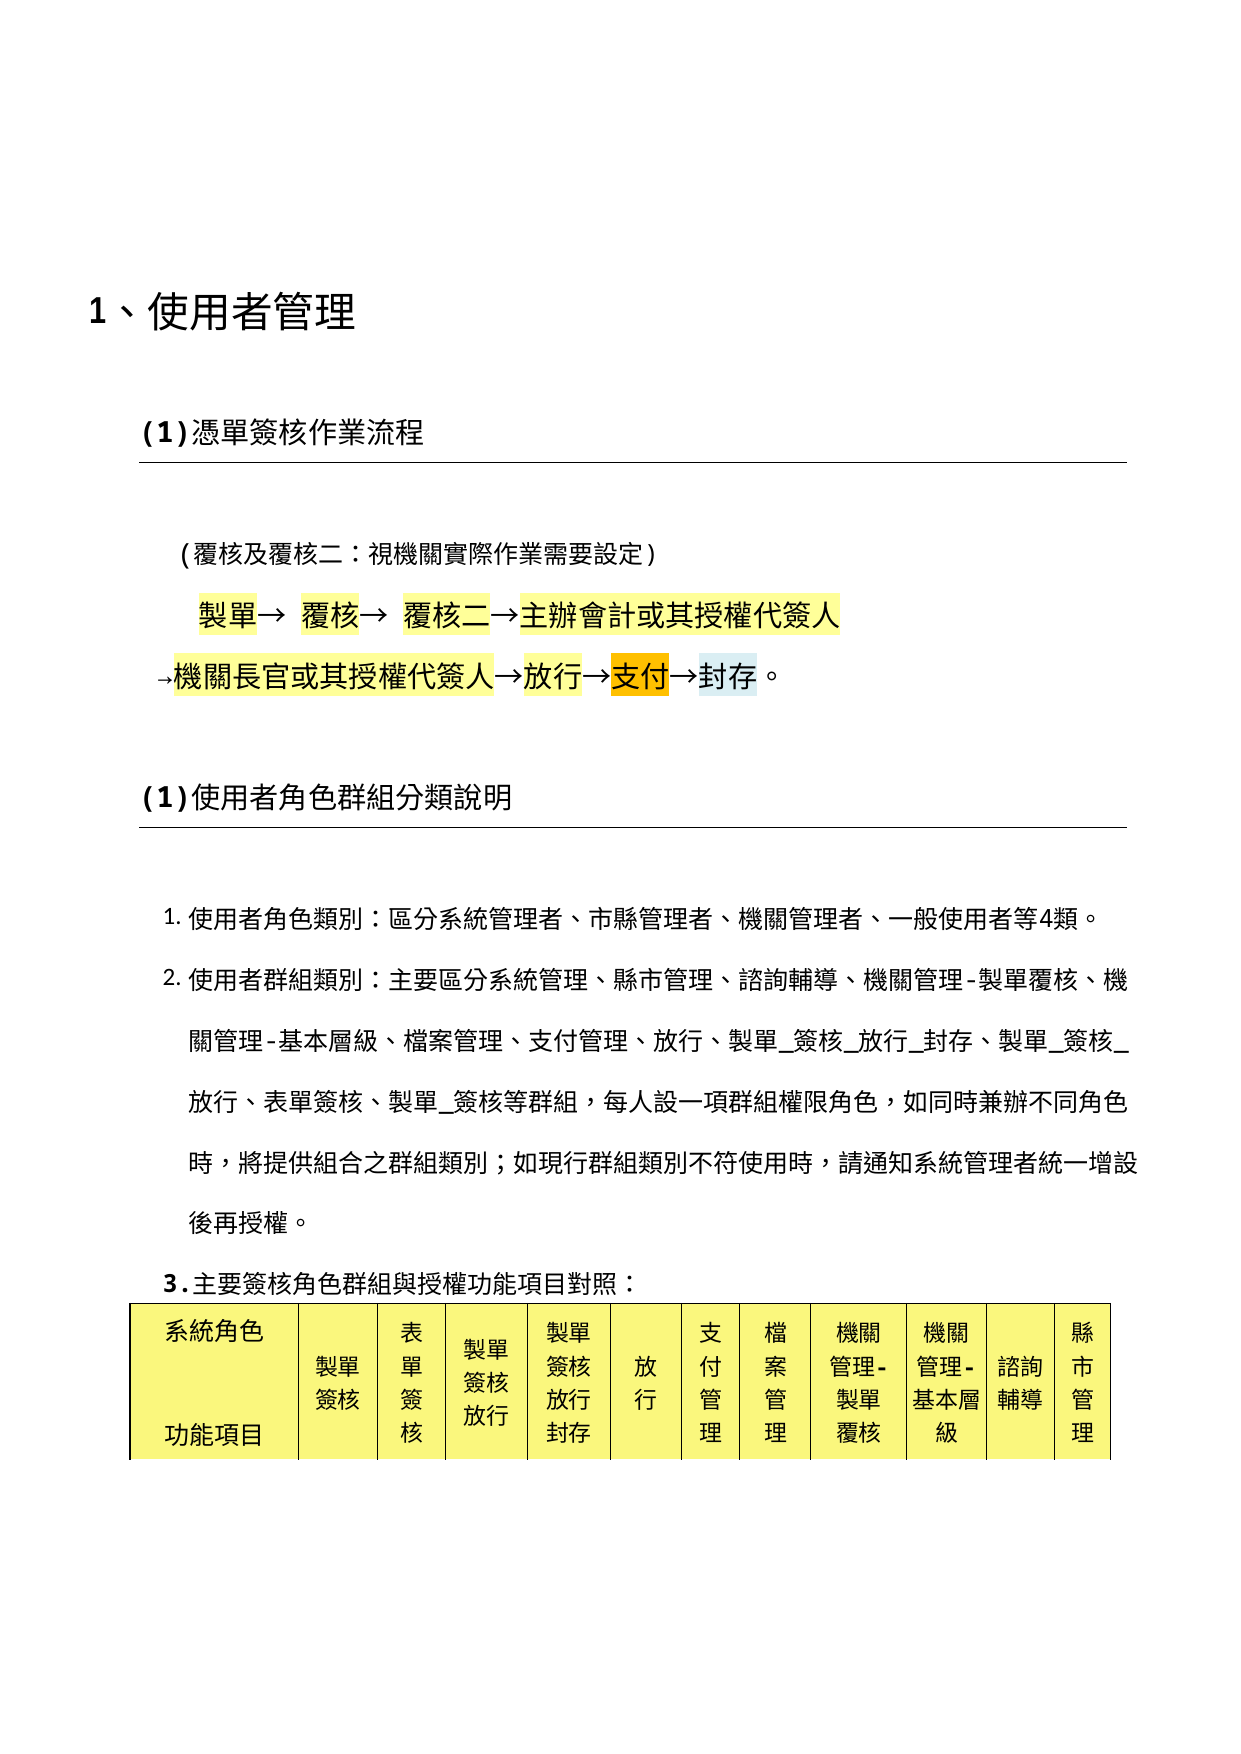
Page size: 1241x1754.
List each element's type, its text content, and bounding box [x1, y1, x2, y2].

list 使用者角色群組分類說明 [139, 755, 1127, 827]
text 製單→ 覆核→ 覆核二→主辦會計或其授權代簽人 [139, 573, 1152, 634]
table_header 系統角色 功能項目 [131, 1304, 298, 1459]
list 使用者管理 [89, 269, 1152, 329]
list 主要簽核角色群組與授權功能項目對照： [162, 1242, 1152, 1303]
table_header 製單簽核 [299, 1304, 377, 1459]
table_header 機關管理-製單覆核 [811, 1304, 906, 1459]
table_header 製單簽核放行封存 [528, 1304, 610, 1459]
text (覆核及覆核二：視機關實際作業需要設定) [176, 512, 1152, 573]
table_header 諮詢輔導 [987, 1304, 1054, 1459]
table_header 縣市管理 [1055, 1304, 1110, 1459]
list 使用者群組類別：主要區分系統管理、縣市管理、諮詢輔導、機關管理-製單覆核、機關管理-基本層級、檔案管理、支付管理、放行、製單_簽核_放行_封存、製單_簽核_放行、表單簽核、製單_簽核等群組，每人設一項群組權限角色，如同時兼辦不同角色時，將提供組合之群組類別；如現行群組類別不符使用時，請通知系統管理者統一增設後再授權。 [162, 938, 1152, 1242]
table_header 檔案管理 [740, 1304, 810, 1459]
table_header 支付管理 [682, 1304, 739, 1459]
text →機關長官或其授權代簽人→放行→支付→封存。 [139, 634, 1152, 694]
table_header 表單簽核 [378, 1304, 445, 1459]
list 憑單簽核作業流程 [139, 390, 1127, 462]
table_header 製單簽核放行 [446, 1304, 527, 1459]
list 使用者角色類別：區分系統管理者、市縣管理者、機關管理者、一般使用者等4類。 [162, 877, 1152, 938]
table_header 機關 管理-基本層級 [907, 1304, 986, 1459]
table_header 放行 [611, 1304, 681, 1459]
